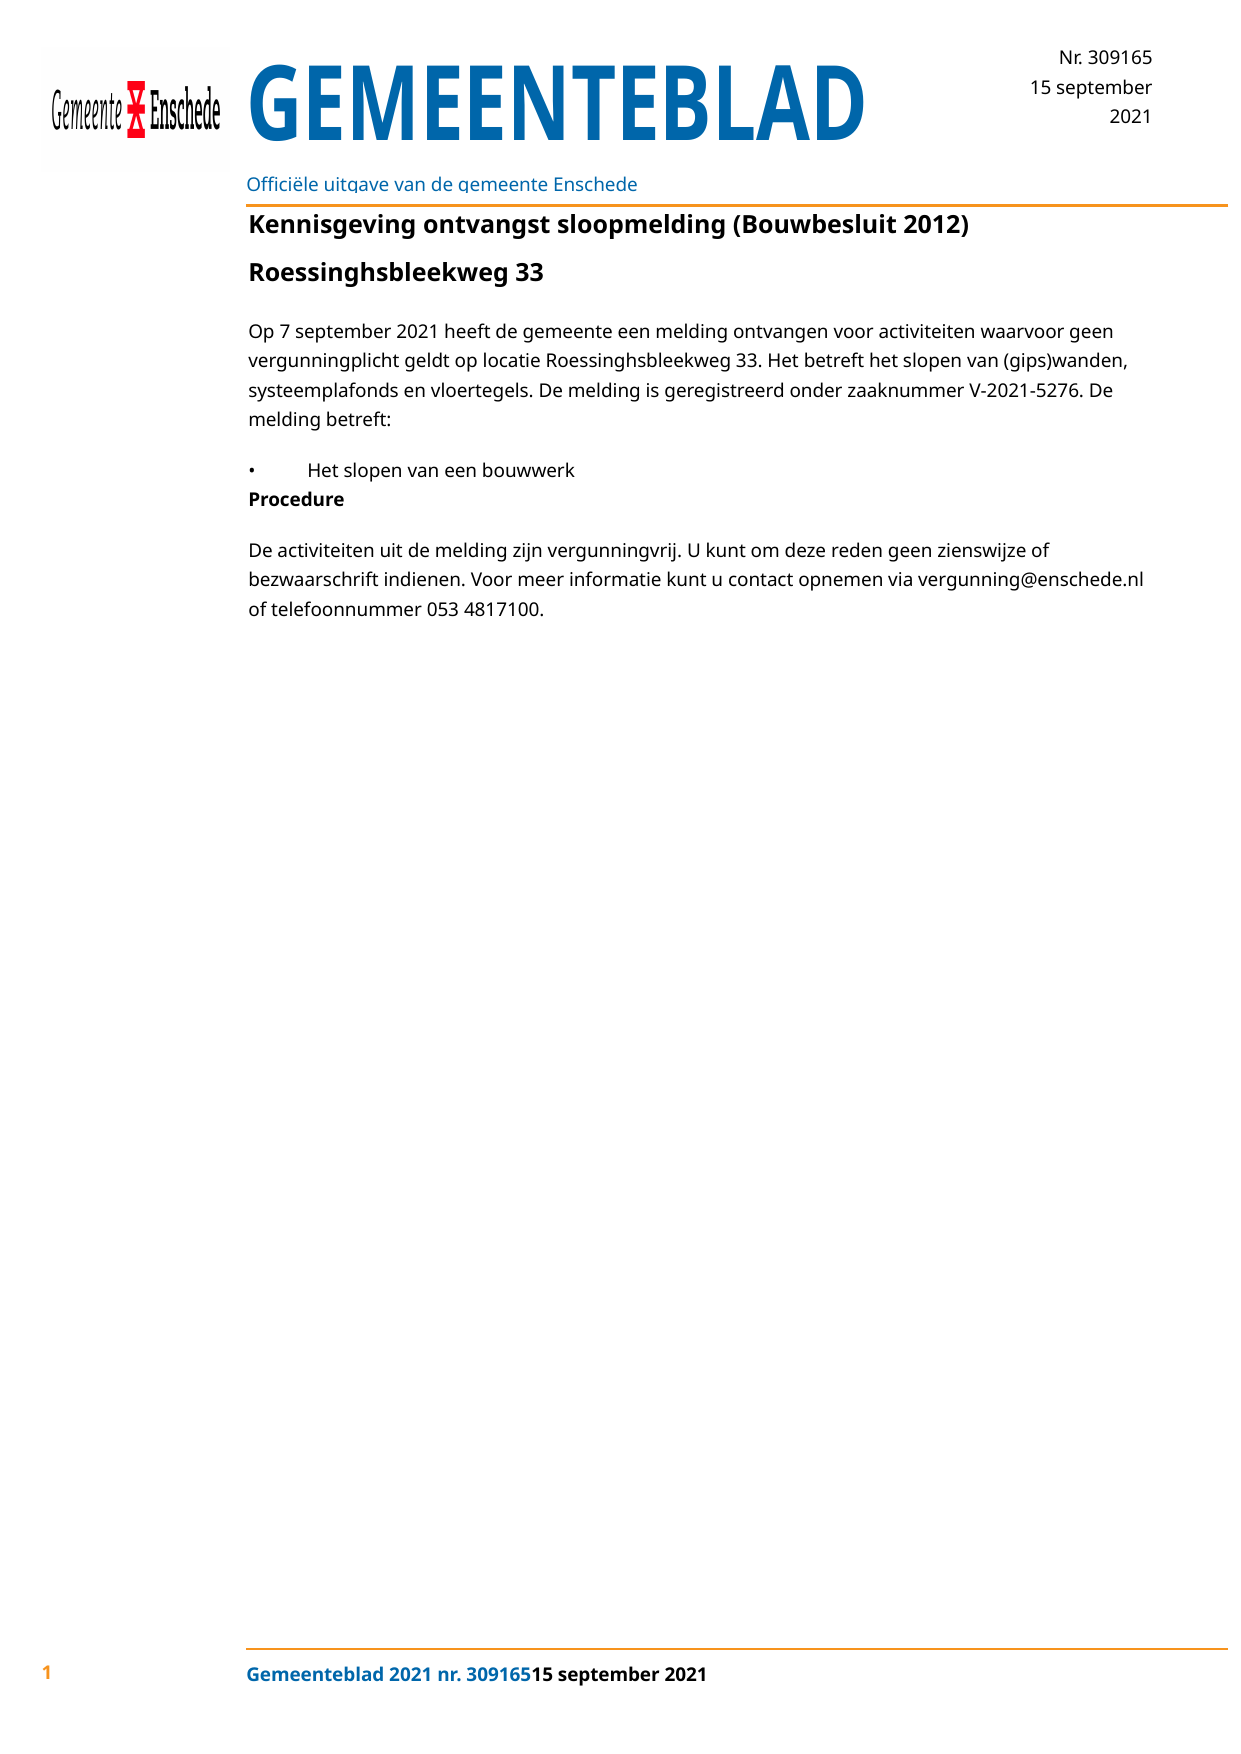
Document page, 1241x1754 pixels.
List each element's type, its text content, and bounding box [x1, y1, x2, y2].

text De activiteiten uit de melding zijn vergunningvrij. U kunt om deze reden geen zienswijze of bezwaarschrift indienen. Voor meer informatie kunt u contact opnemen via vergunning@enschede.nl of telefoonnummer 053 4817100. [248, 537, 1152, 622]
text Op 7 september 2021 heeft de gemeente een melding ontvangen voor activiteiten waarvoor geen vergunningplicht geldt op locatie Roessinghsbleekweg 33. Het betreft het slopen van (gips)wanden, systeemplafonds en vloertegels. De melding is geregistreerd onder zaaknummer V-2021-5276. De melding betreft: [248, 318, 1152, 432]
picture [41, 47, 231, 172]
list Het slopen van een bouwwerk [248, 457, 1152, 483]
text Procedure [248, 487, 1152, 512]
text Kennisgeving ontvangst sloopmelding (Bouwbesluit 2012) Roessinghsbleekweg 33 [248, 207, 1152, 288]
